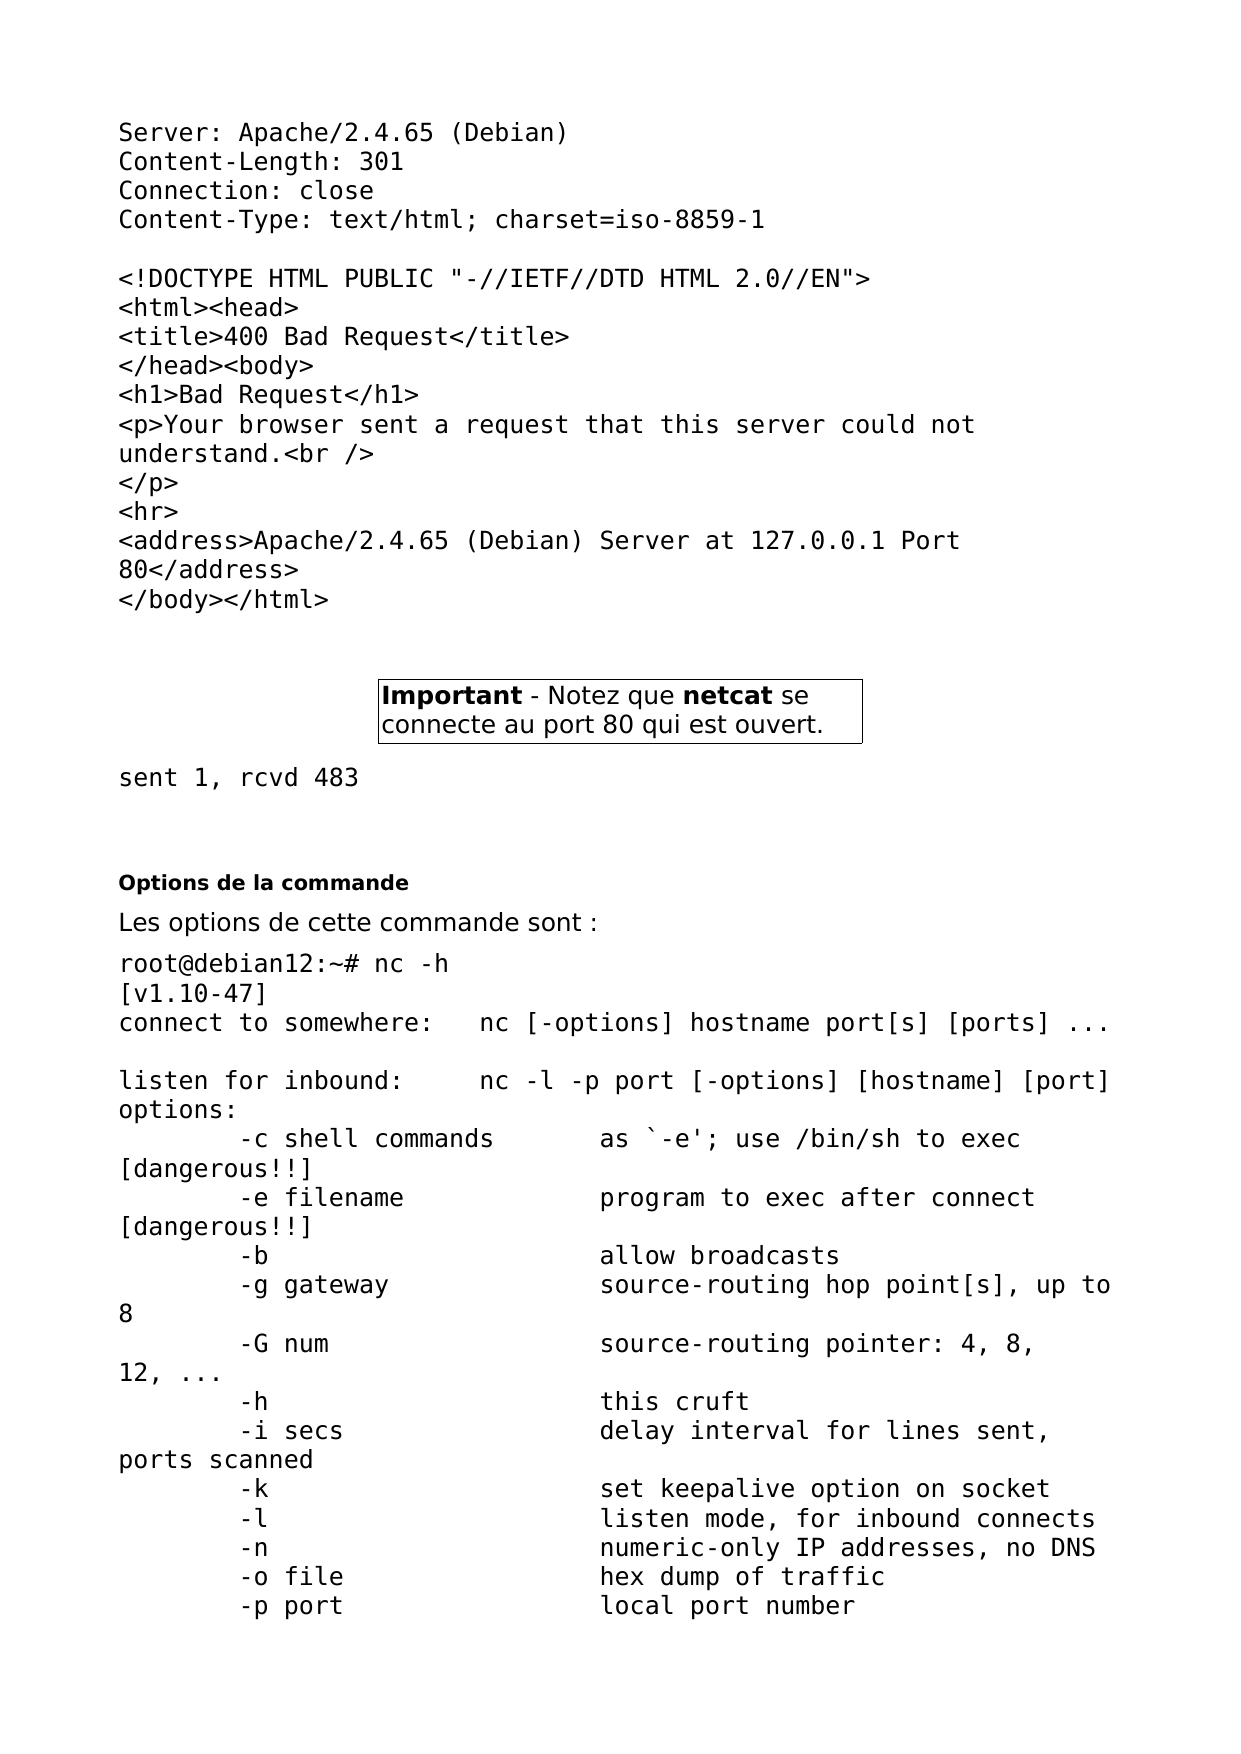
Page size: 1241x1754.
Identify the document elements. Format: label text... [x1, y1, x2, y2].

subtitle Options de la commande [118, 871, 1122, 896]
text Les options de cette commande sont : [118, 908, 1122, 937]
text root@debian12:~# nc -h [v1.10-47] connect to somewhere: nc [-options] hostname port[s] [ports] ... listen for inbound: nc -l -p port [-options] [hostname] [port] options: -c shell commands as `-e'; use /bin/sh to exec [dangerous!!] -e filename program to exec after connect [dangerous!!] -b allow broadcasts -g gateway source-routing hop point[s], up to 8 -G num source-routing pointer: 4, 8, 12, ... -h this cruft -i secs delay interval for lines sent, ports scanned -k set keepalive option on socket -l listen mode, for inbound connects -n numeric-only IP addresses, no DNS -o file hex dump of traffic -p port local port number [118, 950, 1122, 1621]
table_header Important - Notez que netcat se connecte au port 80 qui est ouvert. [379, 680, 862, 743]
text Server: Apache/2.4.65 (Debian) Content-Length: 301 Connection: close Content-Type: text/html; charset=iso-8859-1 <!DOCTYPE HTML PUBLIC "-//IETF//DTD HTML 2.0//EN"> <html><head> <title>400 Bad Request</title> </head><body> <h1>Bad Request</h1> <p>Your browser sent a request that this server could not understand.<br /> </p> <hr> <address>Apache/2.4.65 (Debian) Server at 127.0.0.1 Port 80</address> </body></html> sent 1, rcvd 483 [118, 118, 1122, 793]
